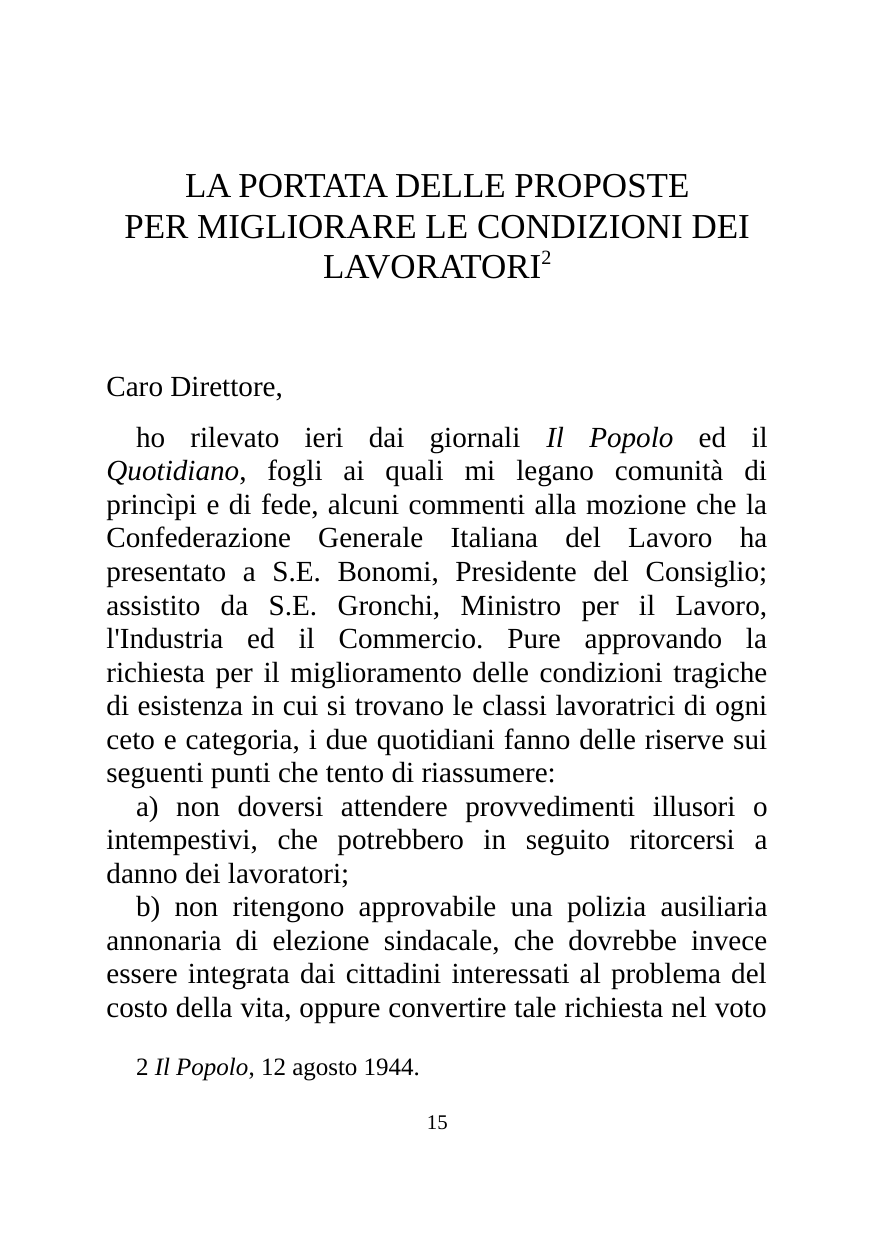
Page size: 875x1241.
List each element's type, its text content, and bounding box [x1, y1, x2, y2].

text Il Popolo, 12 agosto 1944. [106, 1052, 768, 1080]
text ho rilevato ieri dai giornali Il Popolo ed il Quotidiano, fogli ai quali mi legano comunità di princìpi e di fede, alcuni commenti alla mozione che la Confederazione Generale Italiana del Lavoro ha presentato a S.E. Bonomi, Presidente del Consiglio; assistito da S.E. Gronchi, Ministro per il Lavoro, l'Industria ed il Commercio. Pure approvando la richiesta per il miglioramento delle condizioni tragiche di esistenza in cui si trovano le classi lavoratrici di ogni ceto e categoria, i due quotidiani fanno delle riserve sui seguenti punti che tento di riassumere: [106, 420, 768, 789]
text b) non ritengono approvabile una polizia ausiliaria annonaria di elezione sindacale, che dovrebbe invece essere integrata dai cittadini interessati al problema del costo della vita, oppure convertire tale richiesta nel voto [106, 889, 768, 1024]
text Caro Direttore, [106, 369, 768, 402]
text a) non doversi attendere provvedimenti illusori o intempestivi, che potrebbero in seguito ritorcersi a danno dei lavoratori; [106, 789, 768, 889]
subtitle LA PORTATA DELLE PROPOSTE PER MIGLIORARE LE CONDIZIONI DEI LAVORATORI [106, 165, 768, 286]
